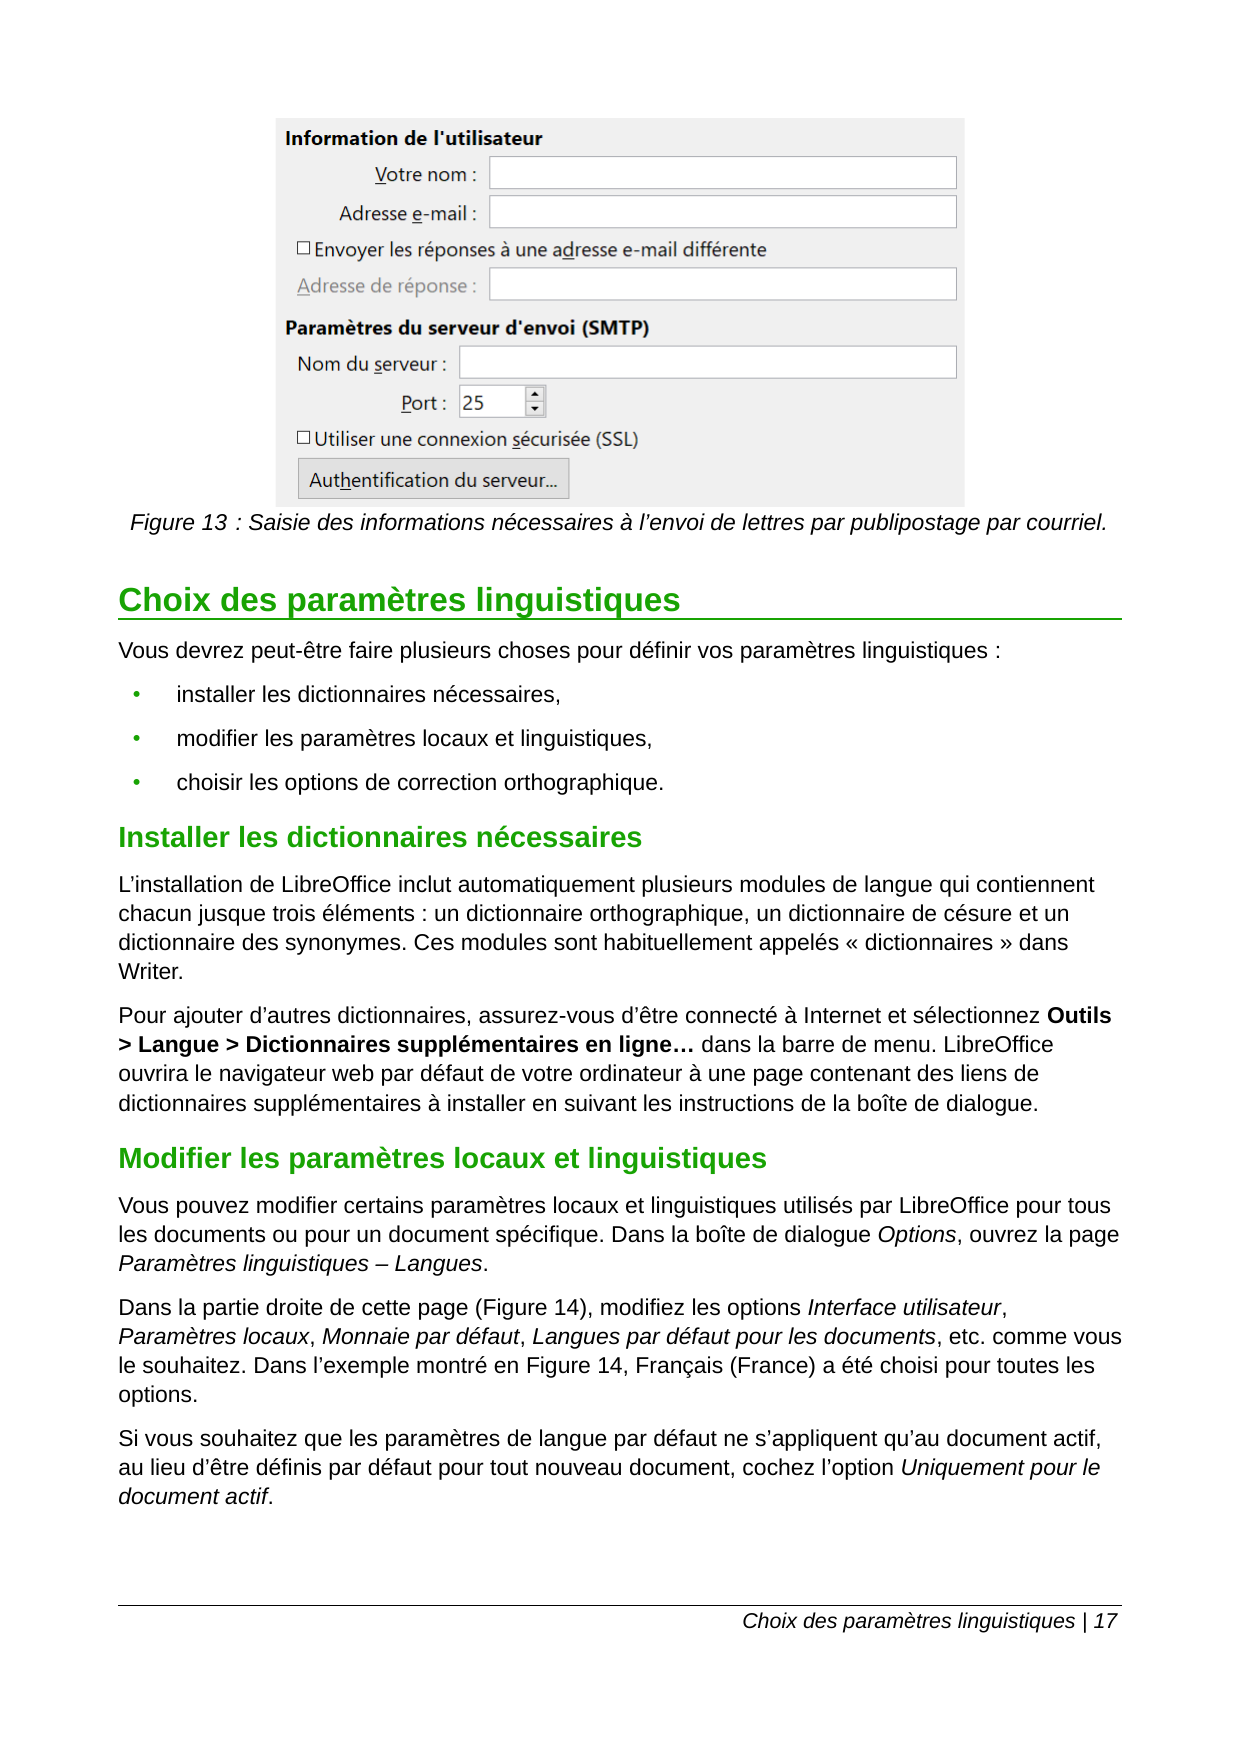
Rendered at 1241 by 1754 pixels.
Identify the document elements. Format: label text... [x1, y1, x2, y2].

list installer les dictionnaires nécessaires, [133, 678, 1122, 708]
text Dans la partie droite de cette page (Figure 14), modifiez les options Interface utilisateur, Paramètres locaux, Monnaie par défaut, Langues par défaut pour les documents, etc. comme vous le souhaitez. Dans l’exemple montré en Figure 14, Français (France) a été choisi pour toutes les options. [118, 1291, 1122, 1408]
text Vous devrez peut-être faire plusieurs choses pour définir vos paramètres linguistiques : [118, 635, 1122, 664]
subtitle Installer les dictionnaires nécessaires [118, 824, 1122, 853]
picture [275, 118, 965, 507]
text Si vous souhaitez que les paramètres de langue par défaut ne s’appliquent qu’au document actif, au lieu d’être définis par défaut pour tout nouveau document, cochez l’option Uniquement pour le document actif. [118, 1422, 1122, 1510]
text Figure 13 : Saisie des informations nécessaires à l’envoi de lettres par publipostage par courriel. [118, 506, 1122, 536]
subtitle Choix des paramètres linguistiques [118, 579, 1122, 618]
list modifier les paramètres locaux et linguistiques, [133, 722, 1122, 751]
text Pour ajouter d’autres dictionnaires, assurez-vous d’être connecté à Internet et sélectionnez Outils > Langue > Dictionnaires supplémentaires en ligne… dans la barre de menu. LibreOffice ouvrira le navigateur web par défaut de votre ordinateur à une page contenant des liens de dictionnaires supplémentaires à installer en suivant les instructions de la boîte de dialogue. [118, 999, 1122, 1116]
list choisir les options de correction orthographique. [133, 766, 1122, 795]
subtitle Modifier les paramètres locaux et linguistiques [118, 1145, 1122, 1174]
text Vous pouvez modifier certains paramètres locaux et linguistiques utilisés par LibreOffice pour tous les documents ou pour un document spécifique. Dans la boîte de dialogue Options, ouvrez la page Paramètres linguistiques – Langues. [118, 1189, 1122, 1276]
text L’installation de LibreOffice inclut automatiquement plusieurs modules de langue qui contiennent chacun jusque trois éléments : un dictionnaire orthographique, un dictionnaire de césure et un dictionnaire des synonymes. Ces modules sont habituellement appelés « dictionnaires » dans Writer. [118, 868, 1122, 985]
